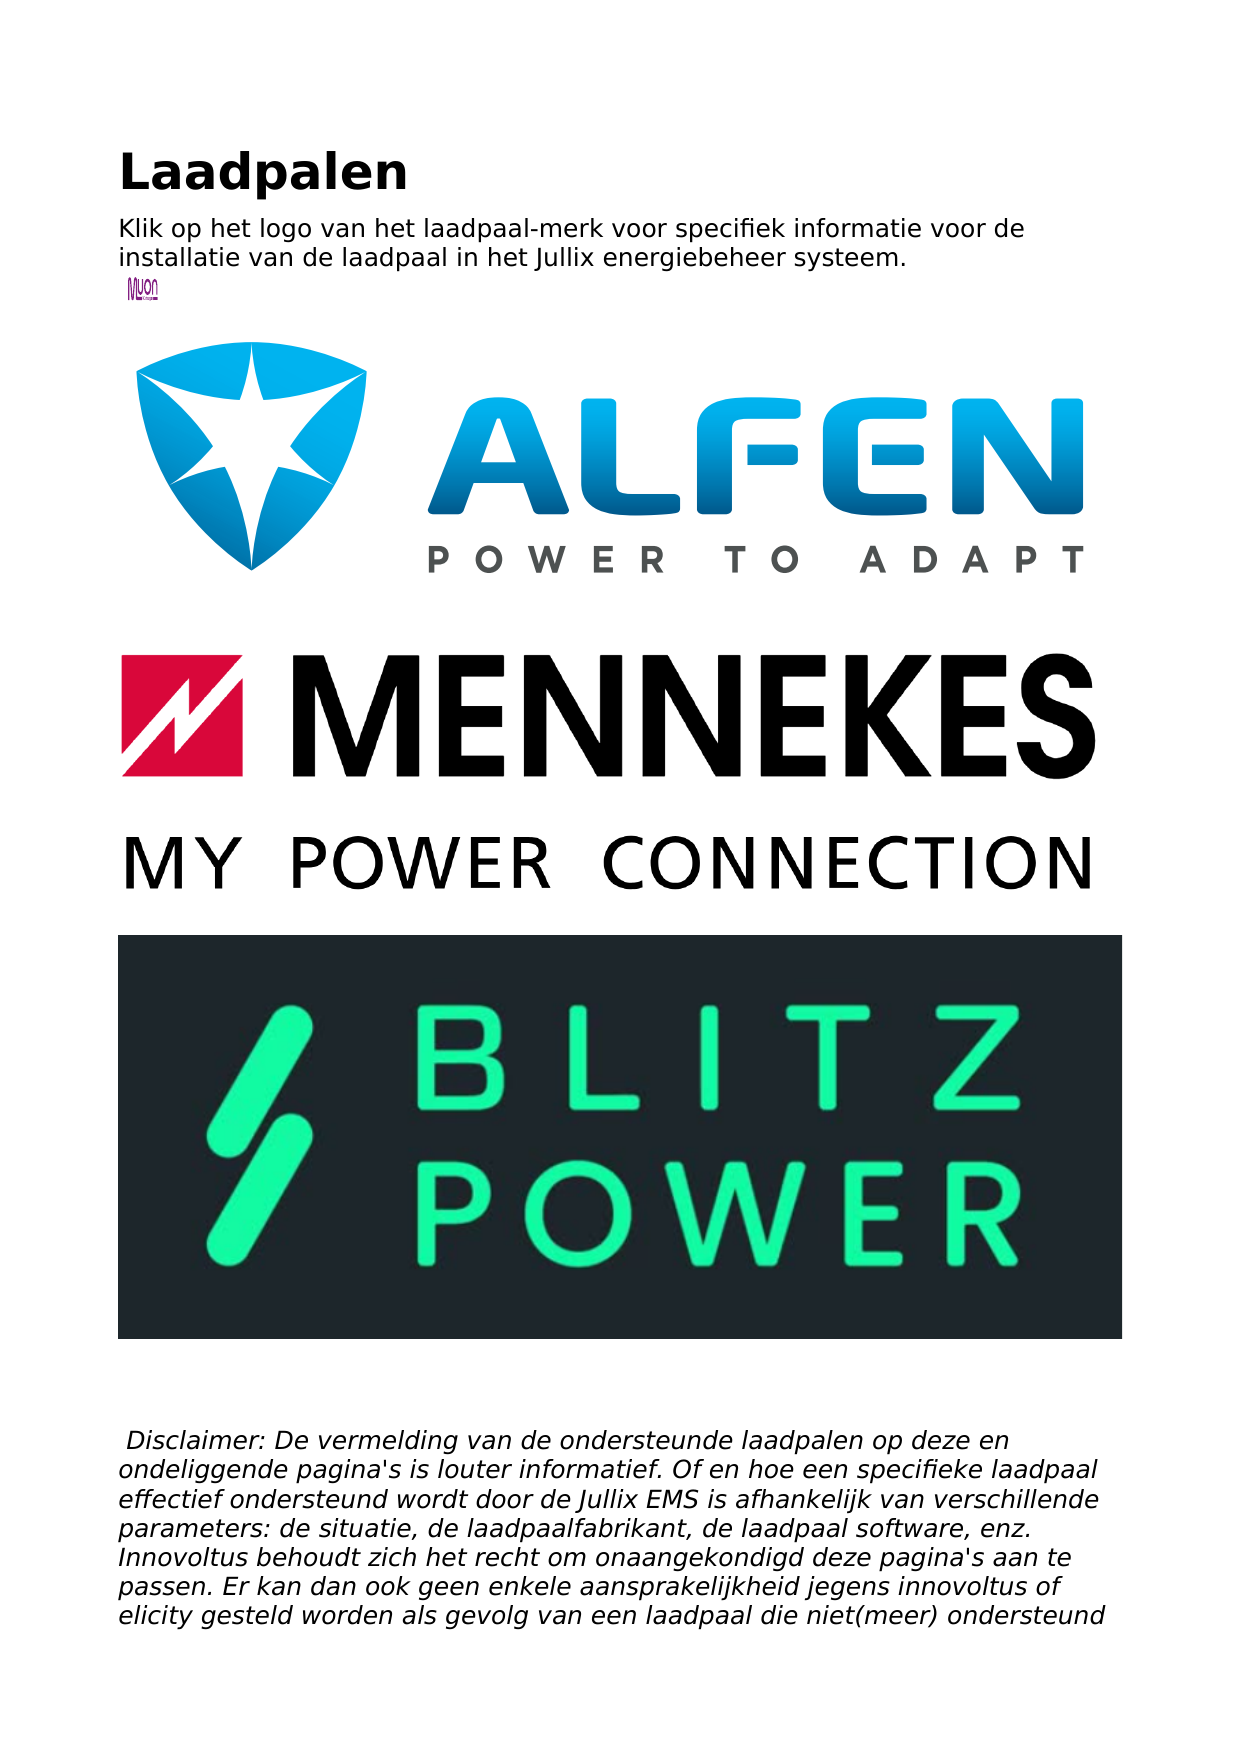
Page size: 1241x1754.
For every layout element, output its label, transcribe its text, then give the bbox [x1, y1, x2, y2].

subtitle Laadpalen [118, 143, 1122, 201]
picture [118, 311, 1123, 1339]
text Klik op het logo van het laadpaal-merk voor specifiek informatie voor de installatie van de laadpaal in het Jullix energiebeheer systeem. [118, 214, 1122, 311]
text Disclaimer: De vermelding van de ondersteunde laadpalen op deze en ondeliggende pagina's is louter informatief. Of en hoe een specifieke laadpaal effectief ondersteund wordt door de Jullix EMS is afhankelijk van verschillende parameters: de situatie, de laadpaalfabrikant, de laadpaal software, enz. Innovoltus behoudt zich het recht om onaangekondigd deze pagina's aan te passen. Er kan dan ook geen enkele aansprakelijkheid jegens innovoltus of elicity gesteld worden als gevolg van een laadpaal die niet(meer) ondersteund [118, 1339, 1122, 1631]
